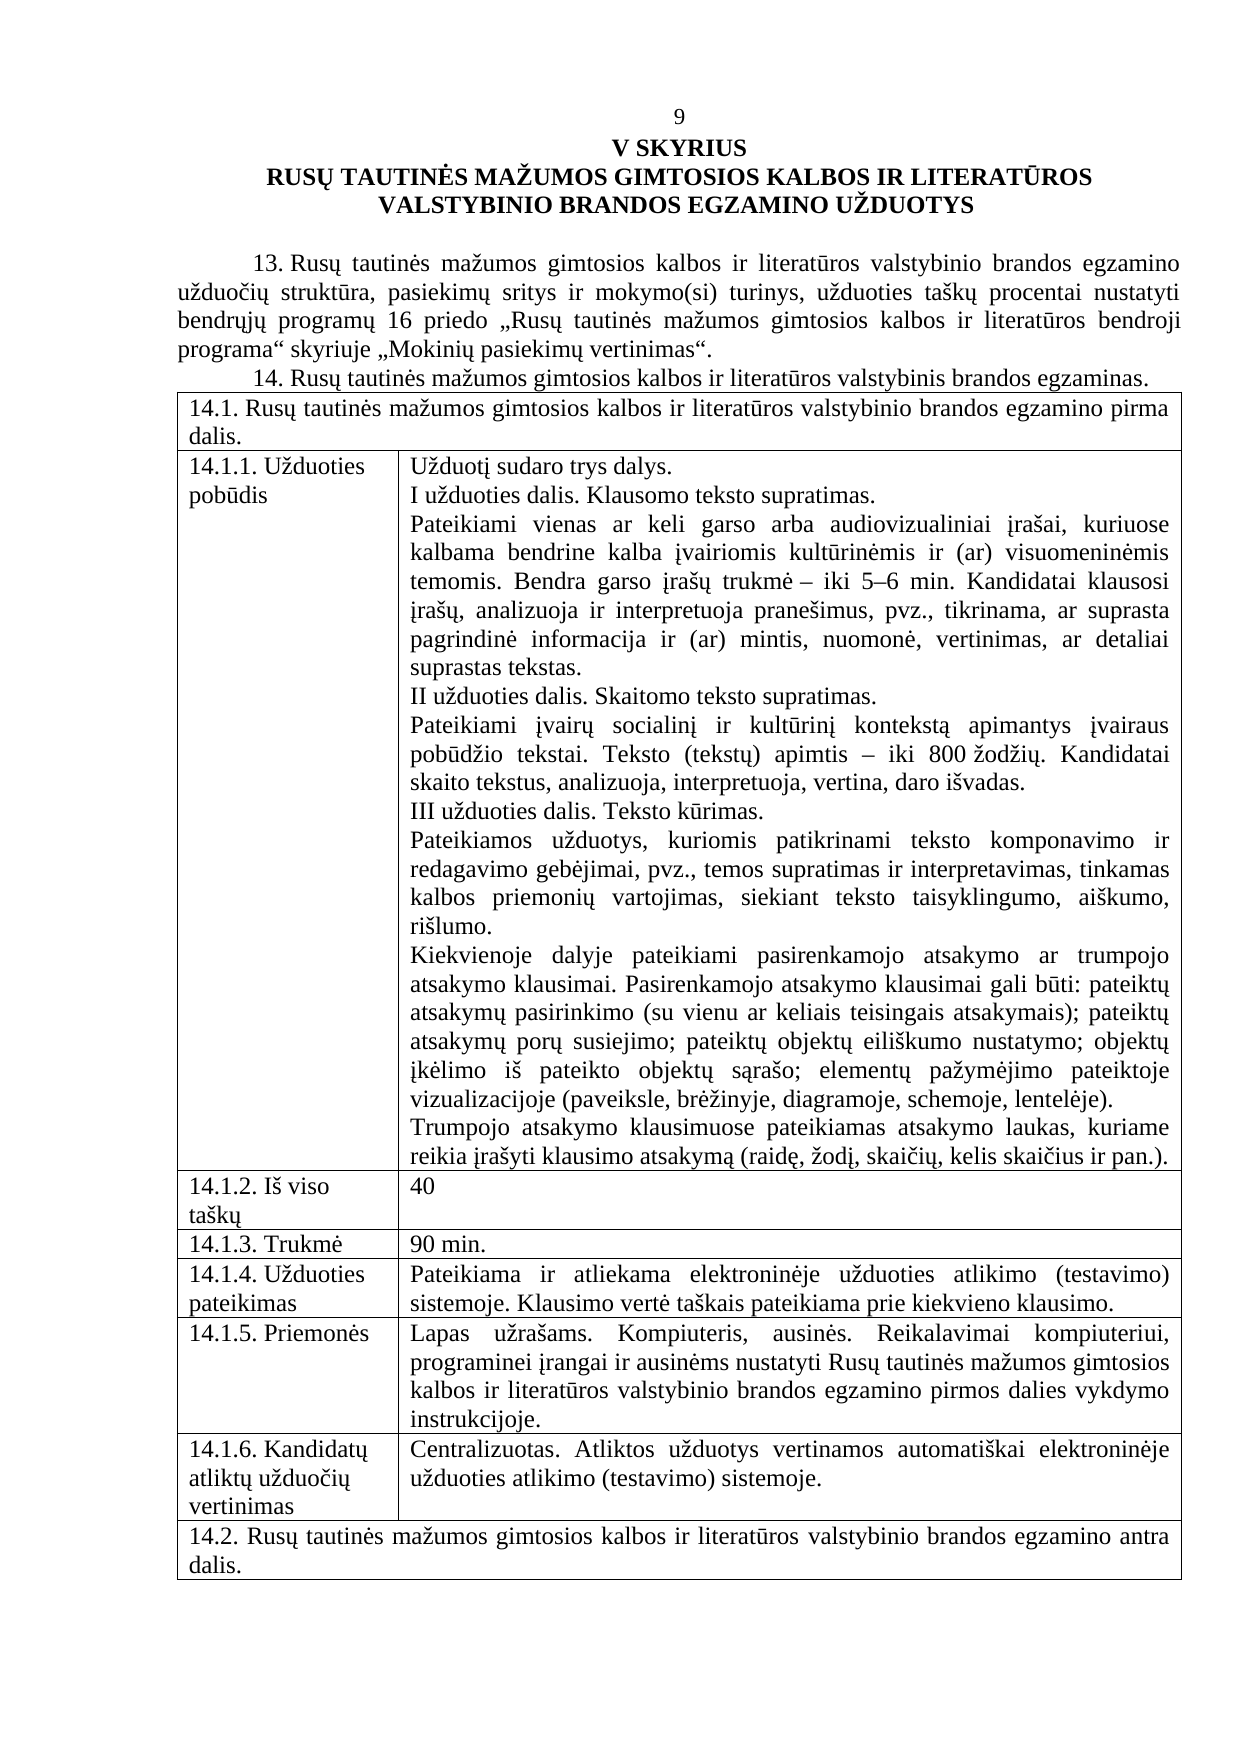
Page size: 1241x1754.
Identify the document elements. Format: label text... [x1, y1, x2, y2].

table_cell Užduotį sudaro trys dalys. I užduoties dalis. Klausomo teksto supratimas. Pateikiami vienas ar keli garso arba audiovizualiniai įrašai, kuriuose kalbama bendrine kalba įvairiomis kultūrinėmis ir (ar) visuomeninėmis temomis. Bendra garso įrašų trukmė – iki 5–6 min. Kandidatai klausosi įrašų, analizuoja ir interpretuoja pranešimus, pvz., tikrinama, ar suprasta pagrindinė informacija ir (ar) mintis, nuomonė, vertinimas, ar detaliai suprastas tekstas. II užduoties dalis. Skaitomo teksto supratimas. Pateikiami įvairų socialinį ir kultūrinį kontekstą apimantys įvairaus pobūdžio tekstai. Teksto (tekstų) apimtis – iki 800 žodžių. Kandidatai skaito tekstus, analizuoja, interpretuoja, vertina, daro išvadas. III užduoties dalis. Teksto kūrimas. Pateikiamos užduotys, kuriomis patikrinami teksto komponavimo ir redagavimo gebėjimai, pvz., temos supratimas ir interpretavimas, tinkamas kalbos priemonių vartojimas, siekiant teksto taisyklingumo, aiškumo, rišlumo. Kiekvienoje dalyje pateikiami pasirenkamojo atsakymo ar trumpojo atsakymo klausimai. Pasirenkamojo atsakymo klausimai gali būti: pateiktų atsakymų pasirinkimo (su vienu ar keliais teisingais atsakymais); pateiktų atsakymų porų susiejimo; pateiktų objektų eiliškumo nustatymo; objektų įkėlimo iš pateikto objektų sąrašo; elementų pažymėjimo pateiktoje vizualizacijoje (paveiksle, brėžinyje, diagramoje, schemoje, lentelėje). Trumpojo atsakymo klausimuose pateikiamas atsakymo laukas, kuriame reikia įrašyti klausimo atsakymą (raidę, žodį, skaičių, kelis skaičius ir pan.). [399, 451, 1181, 1170]
subtitle V SKYRIUS [177, 133, 1181, 162]
table_header 14.1. Rusų tautinės mažumos gimtosios kalbos ir literatūros valstybinio brandos egzamino pirma dalis. [178, 393, 1181, 450]
table_cell Pateikiama ir atliekama elektroninėje užduoties atlikimo (testavimo) sistemoje. Klausimo vertė taškais pateikiama prie kiekvieno klausimo. [399, 1259, 1181, 1317]
subtitle RUSŲ TAUTINĖS MAŽUMOS GIMTOSIOS KALBOS IR LITERATŪROS VALSTYBINIO BRANDOS EGZAMINO UŽDUOTYS [177, 162, 1181, 219]
table_cell 14.1.4. Užduoties pateikimas [178, 1259, 398, 1317]
table_cell 14.1.3. Trukmė [178, 1230, 398, 1258]
table_cell Centralizuotas. Atliktos užduotys vertinamos automatiškai elektroninėje užduoties atlikimo (testavimo) sistemoje. [399, 1434, 1181, 1520]
table_cell 14.1.6. Kandidatų atliktų užduočių vertinimas [178, 1434, 398, 1520]
table_cell 14.2. Rusų tautinės mažumos gimtosios kalbos ir literatūros valstybinio brandos egzamino antra dalis. [178, 1521, 1181, 1579]
table_cell 40 [399, 1171, 1181, 1228]
table_cell 90 min. [399, 1230, 1181, 1258]
table_cell 14.1.2. Iš viso taškų [178, 1171, 398, 1228]
text 13. Rusų tautinės mažumos gimtosios kalbos ir literatūros valstybinio brandos egzamino užduočių struktūra, pasiekimų sritys ir mokymo(si) turinys, užduoties taškų procentai nustatyti bendrųjų programų 16 priedo „Rusų tautinės mažumos gimtosios kalbos ir literatūros bendroji programa“ skyriuje „Mokinių pasiekimų vertinimas“. [177, 248, 1181, 363]
table_cell 14.1.5. Priemonės [178, 1318, 398, 1433]
table_cell Lapas užrašams. Kompiuteris, ausinės. Reikalavimai kompiuteriui, programinei įrangai ir ausinėms nustatyti Rusų tautinės mažumos gimtosios kalbos ir literatūros valstybinio brandos egzamino pirmos dalies vykdymo instrukcijoje. [399, 1318, 1181, 1433]
text 14. Rusų tautinės mažumos gimtosios kalbos ir literatūros valstybinis brandos egzaminas. [177, 363, 1181, 392]
table_cell 14.1.1. Užduoties pobūdis [178, 451, 398, 1170]
